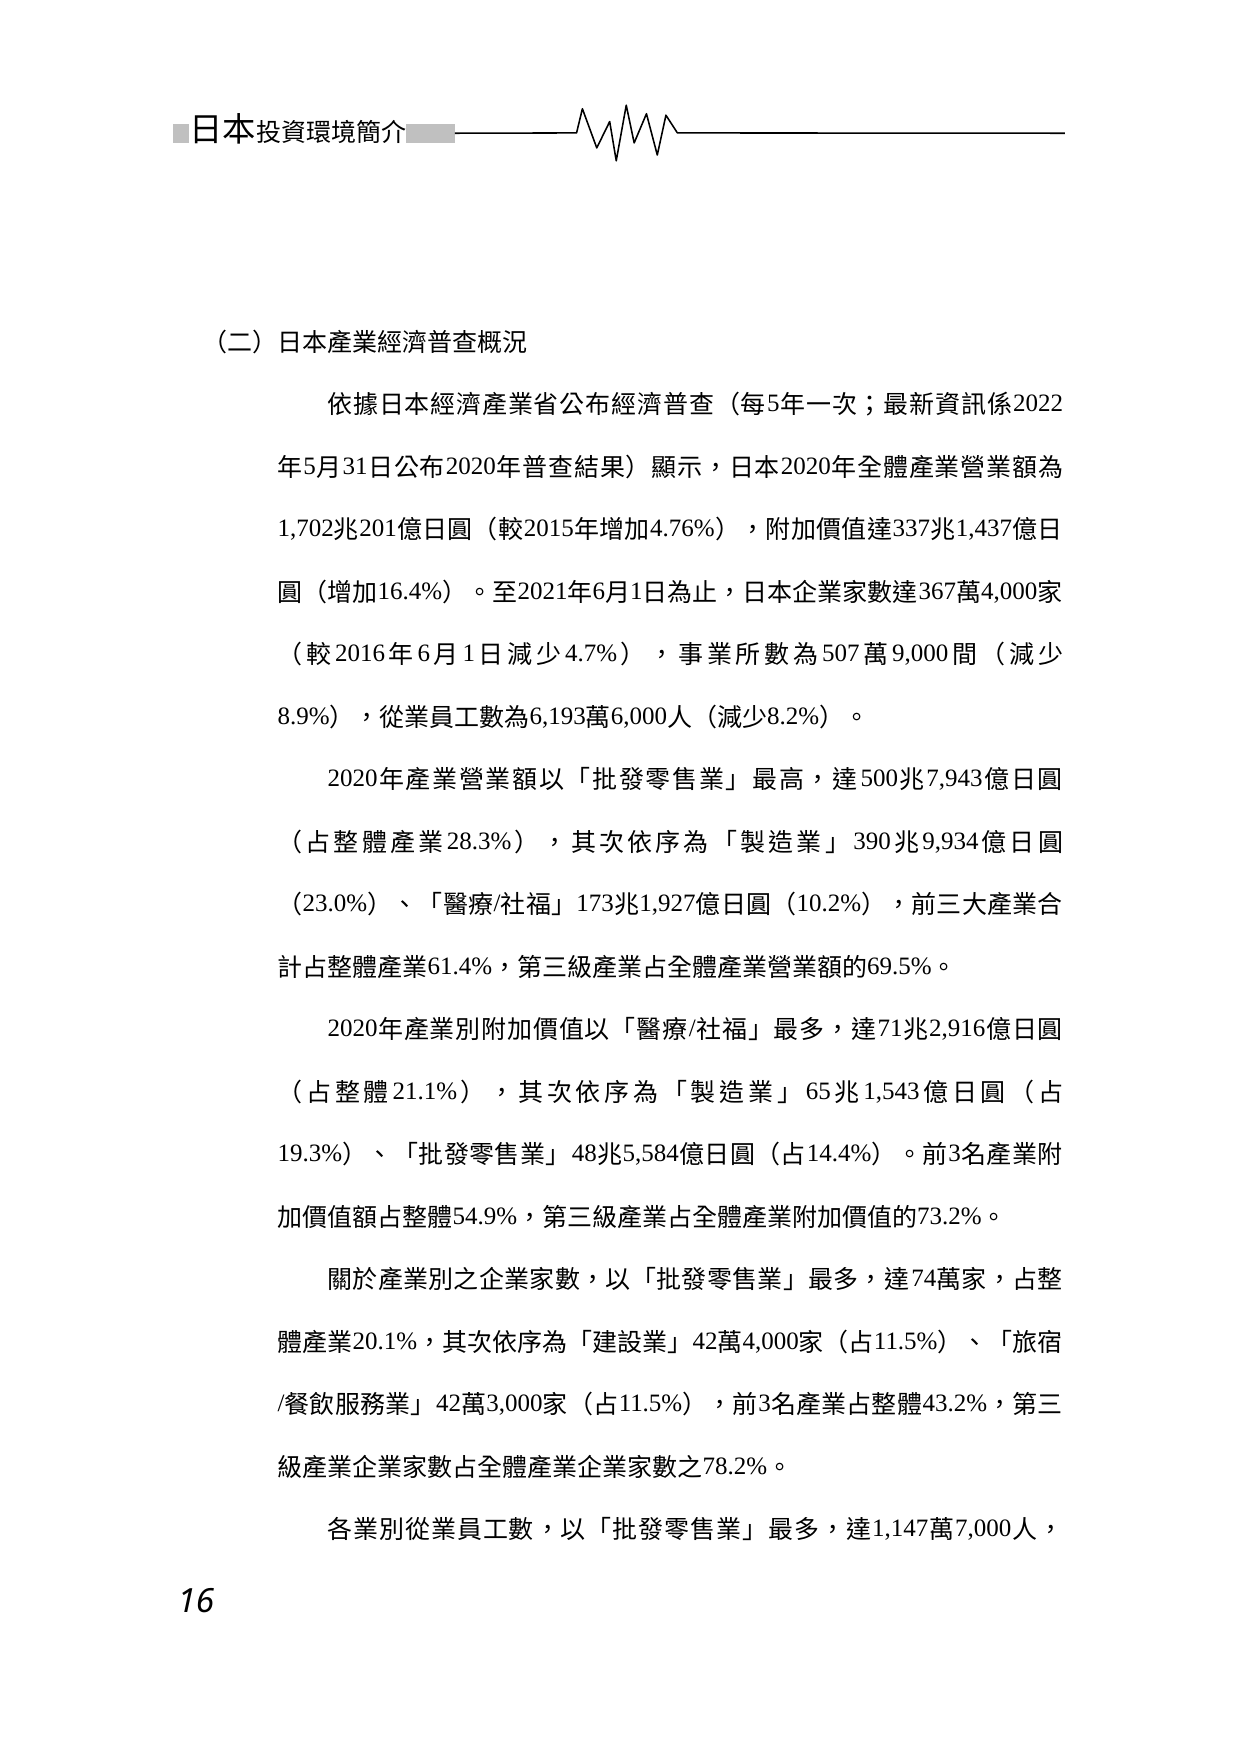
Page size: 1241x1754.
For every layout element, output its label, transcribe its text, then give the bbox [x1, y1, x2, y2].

text 關於產業別之企業家數，以「批發零售業」最多，達74萬家，占整體產業20.1%，其次依序為「建設業」42萬4,000家（占11.5%）、「旅宿/餐飲服務業」42萬3,000家（占11.5%），前3名產業占整體43.2%，第三級產業企業家數占全體產業企業家數之78.2%。 [277, 1236, 1063, 1486]
text 各業別從業員工數，以「批發零售業」最多，達1,147萬7,000人， [277, 1486, 1063, 1549]
text 2020年產業營業額以「批發零售業」最高，達500兆7,943億日圓（占整體產業28.3%），其次依序為「製造業」390兆9,934億日圓（23.0%）、「醫療/社福」173兆1,927億日圓（10.2%），前三大產業合計占整體產業61.4%，第三級產業占全體產業營業額的69.5%。 [277, 736, 1063, 986]
text 2020年產業別附加價值以「醫療/社福」最多，達71兆2,916億日圓（占整體21.1%），其次依序為「製造業」65兆1,543億日圓（占19.3%）、「批發零售業」48兆5,584億日圓（占14.4%）。前3名產業附加價值額占整體54.9%，第三級產業占全體產業附加價值的73.2%。 [277, 986, 1063, 1236]
text 依據日本經濟產業省公布經濟普查（每5年一次；最新資訊係2022年5月31日公布2020年普查結果）顯示，日本2020年全體產業營業額為1,702兆201億日圓（較2015年增加4.76%），附加價值達337兆1,437億日圓（增加16.4%）。至2021年6月1日為止，日本企業家數達367萬4,000家（較2016年6月1日減少4.7%），事業所數為507萬9,000間（減少8.9%），從業員工數為6,193萬6,000人（減少8.2%）。 [277, 361, 1063, 736]
text （二）日本產業經濟普查概況 [202, 299, 1063, 361]
